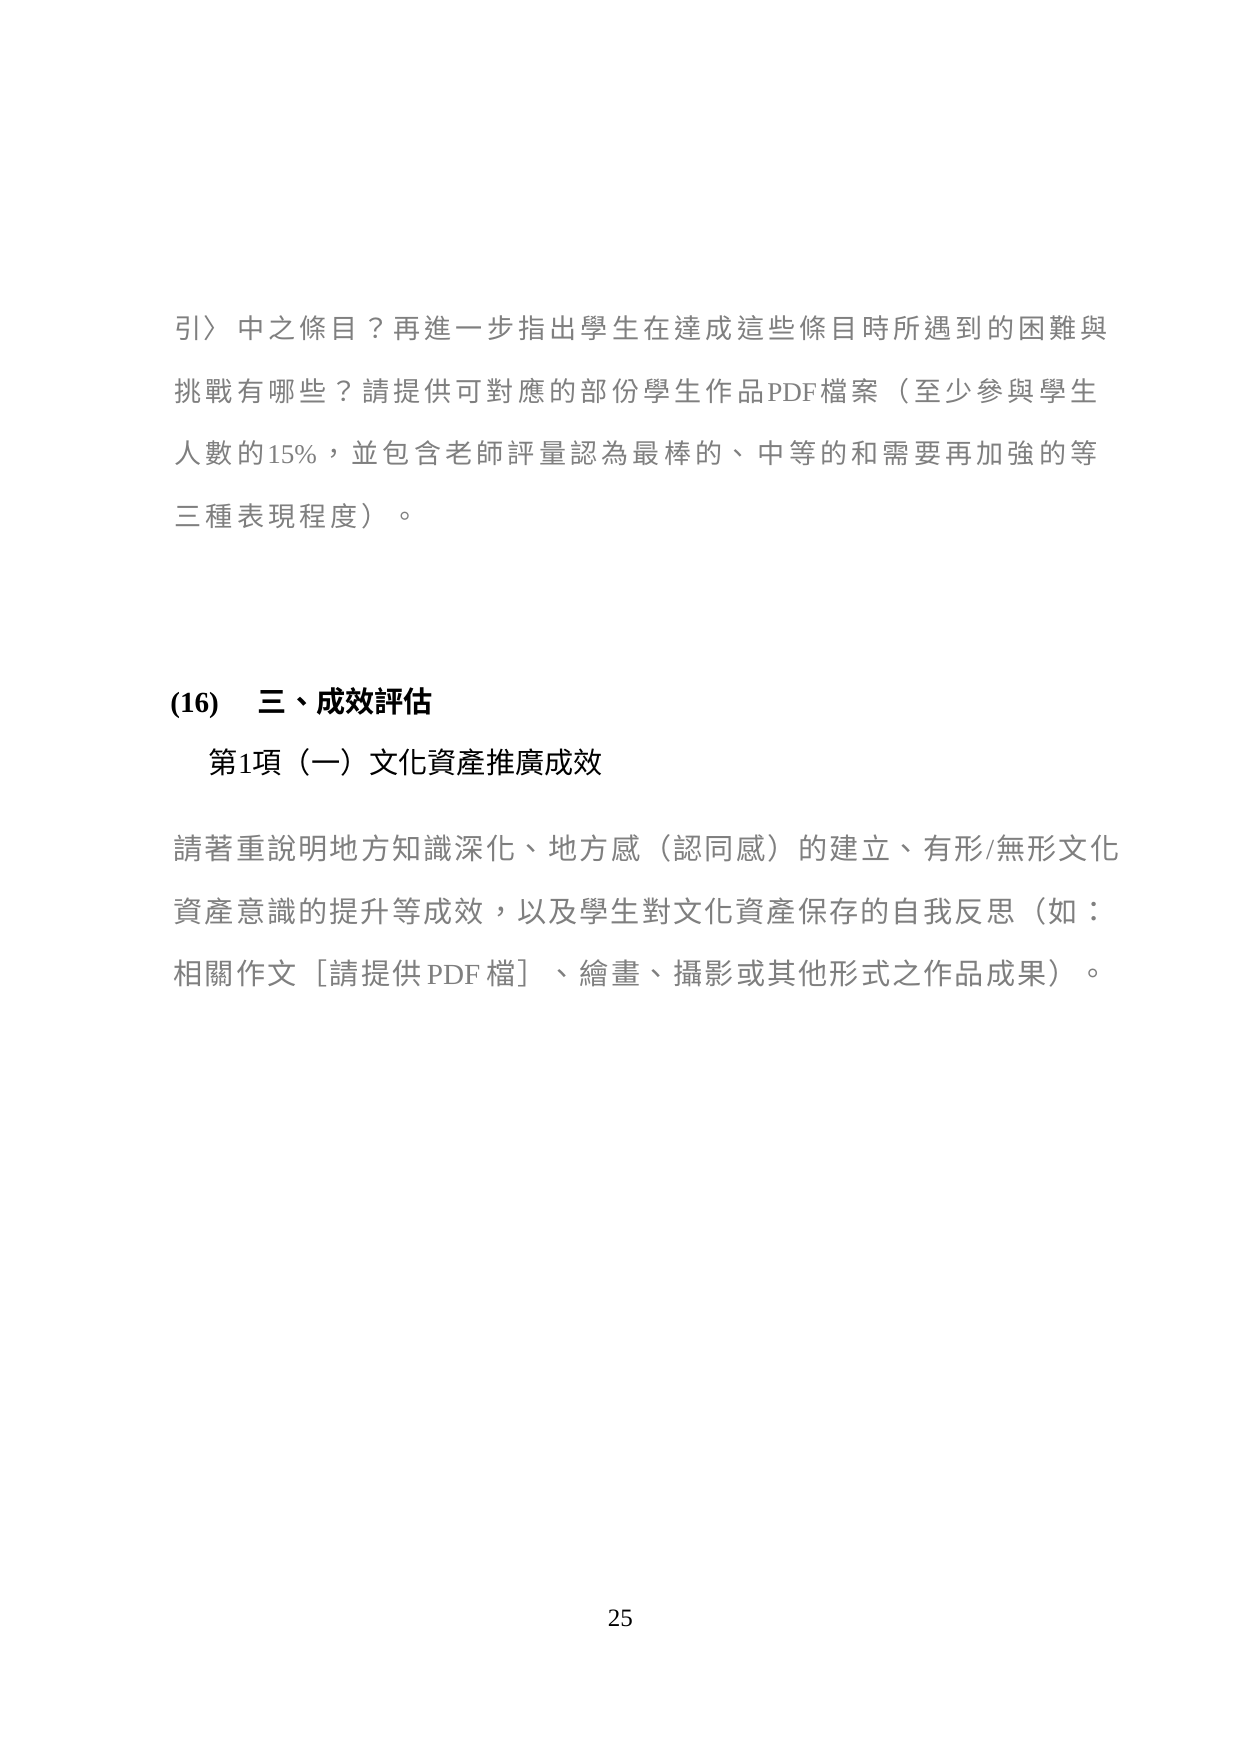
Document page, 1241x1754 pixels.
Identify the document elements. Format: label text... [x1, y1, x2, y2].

text 引〉中之條目？再進一步指出學生在達成這些條目時所遇到的困難與挑戰有哪些？請提供可對應的部份學生作品PDF檔案（至少參與學生人數的15%，並包含老師評量認為最棒的、中等的和需要再加強的等三種表現程度）。 [164, 285, 1120, 535]
subtitle 三、成效評估 [170, 675, 1120, 721]
subtitle （一）文化資產推廣成效 [209, 736, 1120, 782]
text 請著重說明地方知識深化、地方感（認同感）的建立、有形/無形文化資產意識的提升等成效，以及學生對文化資產保存的自我反思（如：相關作文［請提供PDF檔］、繪畫、攝影或其他形式之作品成果）。 [164, 805, 1120, 993]
